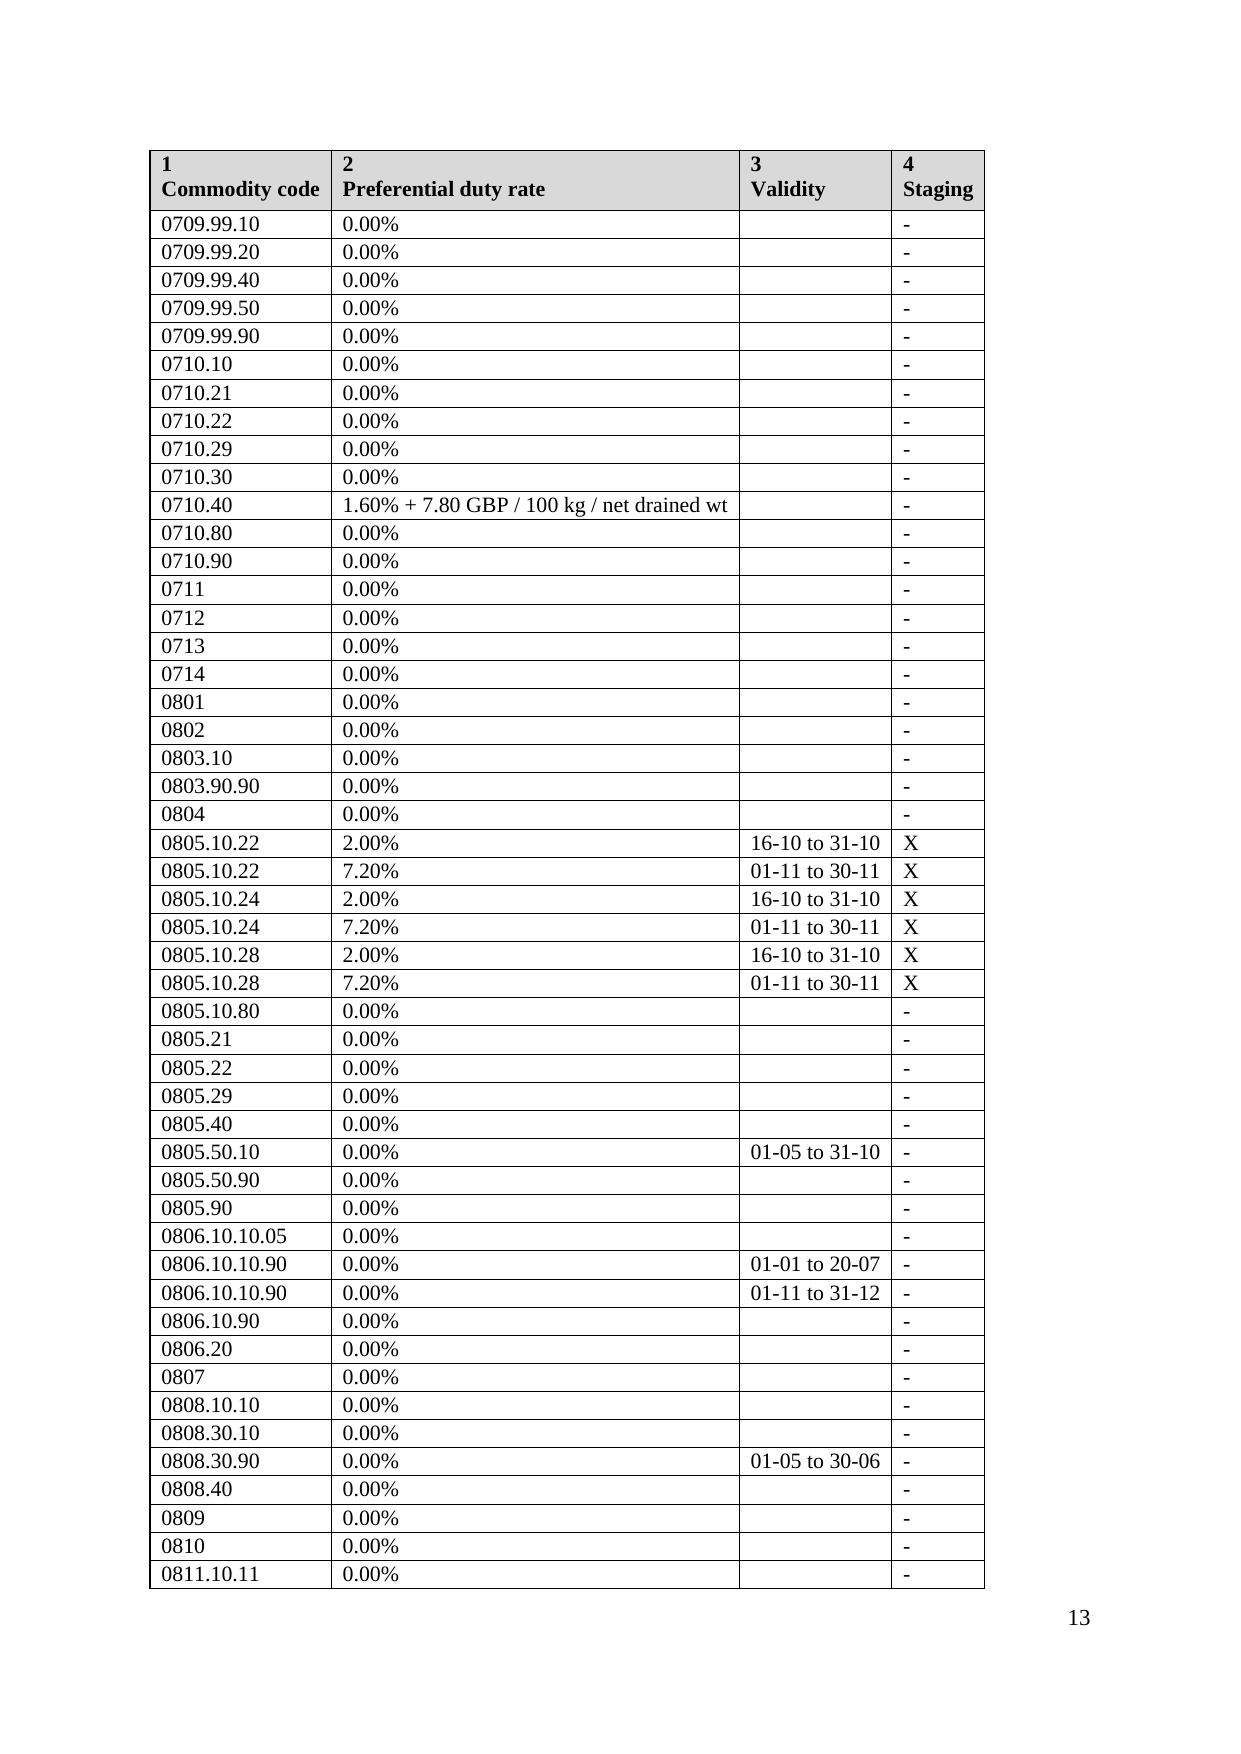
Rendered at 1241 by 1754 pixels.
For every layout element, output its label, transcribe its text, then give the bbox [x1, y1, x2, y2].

table_cell 0710.22 [151, 408, 331, 435]
table_cell 0.00% [332, 1308, 739, 1335]
table_cell 0.00% [332, 745, 739, 772]
table_cell [740, 1476, 891, 1503]
table_cell 0714 [151, 661, 331, 688]
table_cell 0801 [151, 689, 331, 716]
table_cell [740, 1111, 891, 1138]
table_cell 0.00% [332, 408, 739, 435]
table_cell 0709.99.50 [151, 295, 331, 322]
table_cell - [892, 1561, 984, 1588]
table_cell - [892, 520, 984, 547]
table_header 4 Staging [892, 151, 984, 210]
table_cell 0805.10.24 [151, 886, 331, 913]
table_cell - [892, 1392, 984, 1419]
table_cell 0805.10.28 [151, 942, 331, 969]
table_cell [740, 1420, 891, 1447]
table_cell 0.00% [332, 1561, 739, 1588]
table_cell 0709.99.90 [151, 323, 331, 350]
table_cell 0.00% [332, 436, 739, 463]
table_cell [740, 323, 891, 350]
table_cell X [892, 858, 984, 885]
table_cell 0805.50.90 [151, 1167, 331, 1194]
table_cell 0.00% [332, 380, 739, 407]
table_cell 0.00% [332, 1055, 739, 1082]
table_cell 2.00% [332, 886, 739, 913]
table_cell 0805.22 [151, 1055, 331, 1082]
table_cell 0.00% [332, 633, 739, 660]
table_cell [740, 351, 891, 378]
table_cell - [892, 1476, 984, 1503]
table_cell 0.00% [332, 717, 739, 744]
table_cell - [892, 408, 984, 435]
table_cell 0713 [151, 633, 331, 660]
table_cell [740, 1392, 891, 1419]
table_cell - [892, 295, 984, 322]
table_cell 0.00% [332, 1167, 739, 1194]
table_cell 0.00% [332, 239, 739, 266]
table_cell 0.00% [332, 998, 739, 1025]
table_cell - [892, 1167, 984, 1194]
table_cell 0804 [151, 801, 331, 828]
table_cell 0.00% [332, 1336, 739, 1363]
table_cell - [892, 492, 984, 519]
table_cell - [892, 998, 984, 1025]
table_cell - [892, 633, 984, 660]
table_cell X [892, 886, 984, 913]
table_cell [740, 1336, 891, 1363]
table_cell 7.20% [332, 970, 739, 997]
table_cell 16-10 to 31-10 [740, 942, 891, 969]
table_cell 0.00% [332, 548, 739, 575]
table_cell 0.00% [332, 211, 739, 238]
table_cell [740, 267, 891, 294]
table_cell [740, 239, 891, 266]
table_cell - [892, 1251, 984, 1278]
table_cell 01-11 to 30-11 [740, 914, 891, 941]
table_cell 01-05 to 31-10 [740, 1139, 891, 1166]
table_cell [740, 1195, 891, 1222]
table_cell 0.00% [332, 576, 739, 603]
table_cell 0709.99.10 [151, 211, 331, 238]
table_cell 0710.40 [151, 492, 331, 519]
table_cell [740, 548, 891, 575]
table_cell 0.00% [332, 661, 739, 688]
table_cell [740, 1223, 891, 1250]
table_cell 0.00% [332, 1448, 739, 1475]
table_header 3 Validity [740, 151, 891, 210]
table_cell 01-11 to 30-11 [740, 858, 891, 885]
table_cell 0.00% [332, 323, 739, 350]
table_cell 1.60% + 7.80 GBP / 100 kg / net drained wt [332, 492, 739, 519]
table_cell 01-05 to 30-06 [740, 1448, 891, 1475]
table_cell [740, 492, 891, 519]
table_cell [740, 1055, 891, 1082]
table_header 2 Preferential duty rate [332, 151, 739, 210]
table_cell 2.00% [332, 830, 739, 857]
table_cell - [892, 1364, 984, 1391]
table_cell 0806.10.10.05 [151, 1223, 331, 1250]
table_cell 0.00% [332, 1392, 739, 1419]
table_cell [740, 745, 891, 772]
table_cell [740, 211, 891, 238]
table_cell 0.00% [332, 464, 739, 491]
table_cell 0805.10.24 [151, 914, 331, 941]
table_cell 0805.10.28 [151, 970, 331, 997]
table_cell - [892, 1280, 984, 1307]
table_cell 0.00% [332, 689, 739, 716]
table_cell 0710.29 [151, 436, 331, 463]
table_cell 0.00% [332, 295, 739, 322]
table_cell - [892, 576, 984, 603]
table_cell 0710.80 [151, 520, 331, 547]
table_cell 0805.10.22 [151, 858, 331, 885]
table_cell 16-10 to 31-10 [740, 830, 891, 857]
table_cell 7.20% [332, 914, 739, 941]
table_cell 0807 [151, 1364, 331, 1391]
table_cell 0.00% [332, 801, 739, 828]
table_cell 0806.10.10.90 [151, 1251, 331, 1278]
table_cell 0.00% [332, 1139, 739, 1166]
table_cell X [892, 914, 984, 941]
table_cell 0.00% [332, 1505, 739, 1532]
table_cell - [892, 1111, 984, 1138]
table_cell X [892, 942, 984, 969]
table_cell [740, 1505, 891, 1532]
table_cell 2.00% [332, 942, 739, 969]
table_cell 01-11 to 31-12 [740, 1280, 891, 1307]
table_cell 0808.30.90 [151, 1448, 331, 1475]
table_cell - [892, 1083, 984, 1110]
table_cell 0805.29 [151, 1083, 331, 1110]
table_cell 0.00% [332, 1083, 739, 1110]
table_cell - [892, 1505, 984, 1532]
table_cell 0805.10.22 [151, 830, 331, 857]
table_cell - [892, 717, 984, 744]
table_cell [740, 605, 891, 632]
table_cell [740, 773, 891, 800]
table_cell 0805.10.80 [151, 998, 331, 1025]
table_cell - [892, 380, 984, 407]
table_cell 0.00% [332, 1476, 739, 1503]
table_cell - [892, 239, 984, 266]
table_cell 0.00% [332, 520, 739, 547]
table_cell - [892, 1195, 984, 1222]
table_cell 0.00% [332, 1280, 739, 1307]
table_cell - [892, 267, 984, 294]
table_cell 0805.40 [151, 1111, 331, 1138]
table_cell [740, 998, 891, 1025]
table_cell 0805.90 [151, 1195, 331, 1222]
table_cell 0711 [151, 576, 331, 603]
table_cell - [892, 801, 984, 828]
table_cell X [892, 830, 984, 857]
table_cell [740, 408, 891, 435]
table_cell - [892, 661, 984, 688]
table_cell 0712 [151, 605, 331, 632]
table_cell - [892, 1336, 984, 1363]
table_cell 0710.21 [151, 380, 331, 407]
table_cell 01-11 to 30-11 [740, 970, 891, 997]
table_cell 0710.10 [151, 351, 331, 378]
table_cell - [892, 605, 984, 632]
table_cell 0710.30 [151, 464, 331, 491]
table_cell - [892, 464, 984, 491]
table_cell - [892, 1223, 984, 1250]
table_cell [740, 520, 891, 547]
table_cell - [892, 211, 984, 238]
table_cell 0808.30.10 [151, 1420, 331, 1447]
table_cell 0.00% [332, 1251, 739, 1278]
table_cell 0.00% [332, 267, 739, 294]
table_cell [740, 380, 891, 407]
table_cell - [892, 1420, 984, 1447]
table_cell [740, 633, 891, 660]
table_cell 0.00% [332, 773, 739, 800]
table_cell 0.00% [332, 1533, 739, 1560]
table_cell 0805.50.10 [151, 1139, 331, 1166]
table_cell [740, 717, 891, 744]
table_cell 0.00% [332, 605, 739, 632]
table_cell - [892, 1448, 984, 1475]
table_cell [740, 1167, 891, 1194]
table_cell [740, 295, 891, 322]
table_cell 7.20% [332, 858, 739, 885]
table_cell - [892, 1026, 984, 1053]
table_cell [740, 464, 891, 491]
table_cell - [892, 689, 984, 716]
table_cell 0710.90 [151, 548, 331, 575]
table_cell 0806.10.90 [151, 1308, 331, 1335]
table_cell - [892, 436, 984, 463]
table_cell - [892, 745, 984, 772]
table_cell [740, 1533, 891, 1560]
table_cell [740, 1561, 891, 1588]
table_cell - [892, 1533, 984, 1560]
table_cell - [892, 1308, 984, 1335]
table_cell 16-10 to 31-10 [740, 886, 891, 913]
table_cell 0806.10.10.90 [151, 1280, 331, 1307]
table_cell 0802 [151, 717, 331, 744]
table_cell [740, 1364, 891, 1391]
table_cell 0709.99.40 [151, 267, 331, 294]
table_cell 0709.99.20 [151, 239, 331, 266]
table_cell 0805.21 [151, 1026, 331, 1053]
table_cell [740, 576, 891, 603]
table_cell 0808.40 [151, 1476, 331, 1503]
table_cell 0.00% [332, 1223, 739, 1250]
table_cell 0.00% [332, 1420, 739, 1447]
table_cell 0810 [151, 1533, 331, 1560]
table_cell 0.00% [332, 1195, 739, 1222]
table_cell 0806.20 [151, 1336, 331, 1363]
table_cell 0808.10.10 [151, 1392, 331, 1419]
table_cell [740, 1026, 891, 1053]
table_cell 0811.10.11 [151, 1561, 331, 1588]
table_cell [740, 1308, 891, 1335]
table_cell 0803.90.90 [151, 773, 331, 800]
table_cell - [892, 1139, 984, 1166]
table_cell X [892, 970, 984, 997]
table_cell - [892, 1055, 984, 1082]
table_cell 0.00% [332, 1026, 739, 1053]
table_cell - [892, 351, 984, 378]
table_cell 0.00% [332, 1111, 739, 1138]
table_cell - [892, 323, 984, 350]
table_cell 0809 [151, 1505, 331, 1532]
table_cell [740, 436, 891, 463]
table_cell [740, 801, 891, 828]
table_cell [740, 689, 891, 716]
table_cell - [892, 548, 984, 575]
table_header 1 Commodity code [151, 151, 331, 210]
table_cell 0.00% [332, 351, 739, 378]
table_cell - [892, 773, 984, 800]
table_cell 01-01 to 20-07 [740, 1251, 891, 1278]
table_cell 0803.10 [151, 745, 331, 772]
table_cell 0.00% [332, 1364, 739, 1391]
table_cell [740, 661, 891, 688]
table_cell [740, 1083, 891, 1110]
